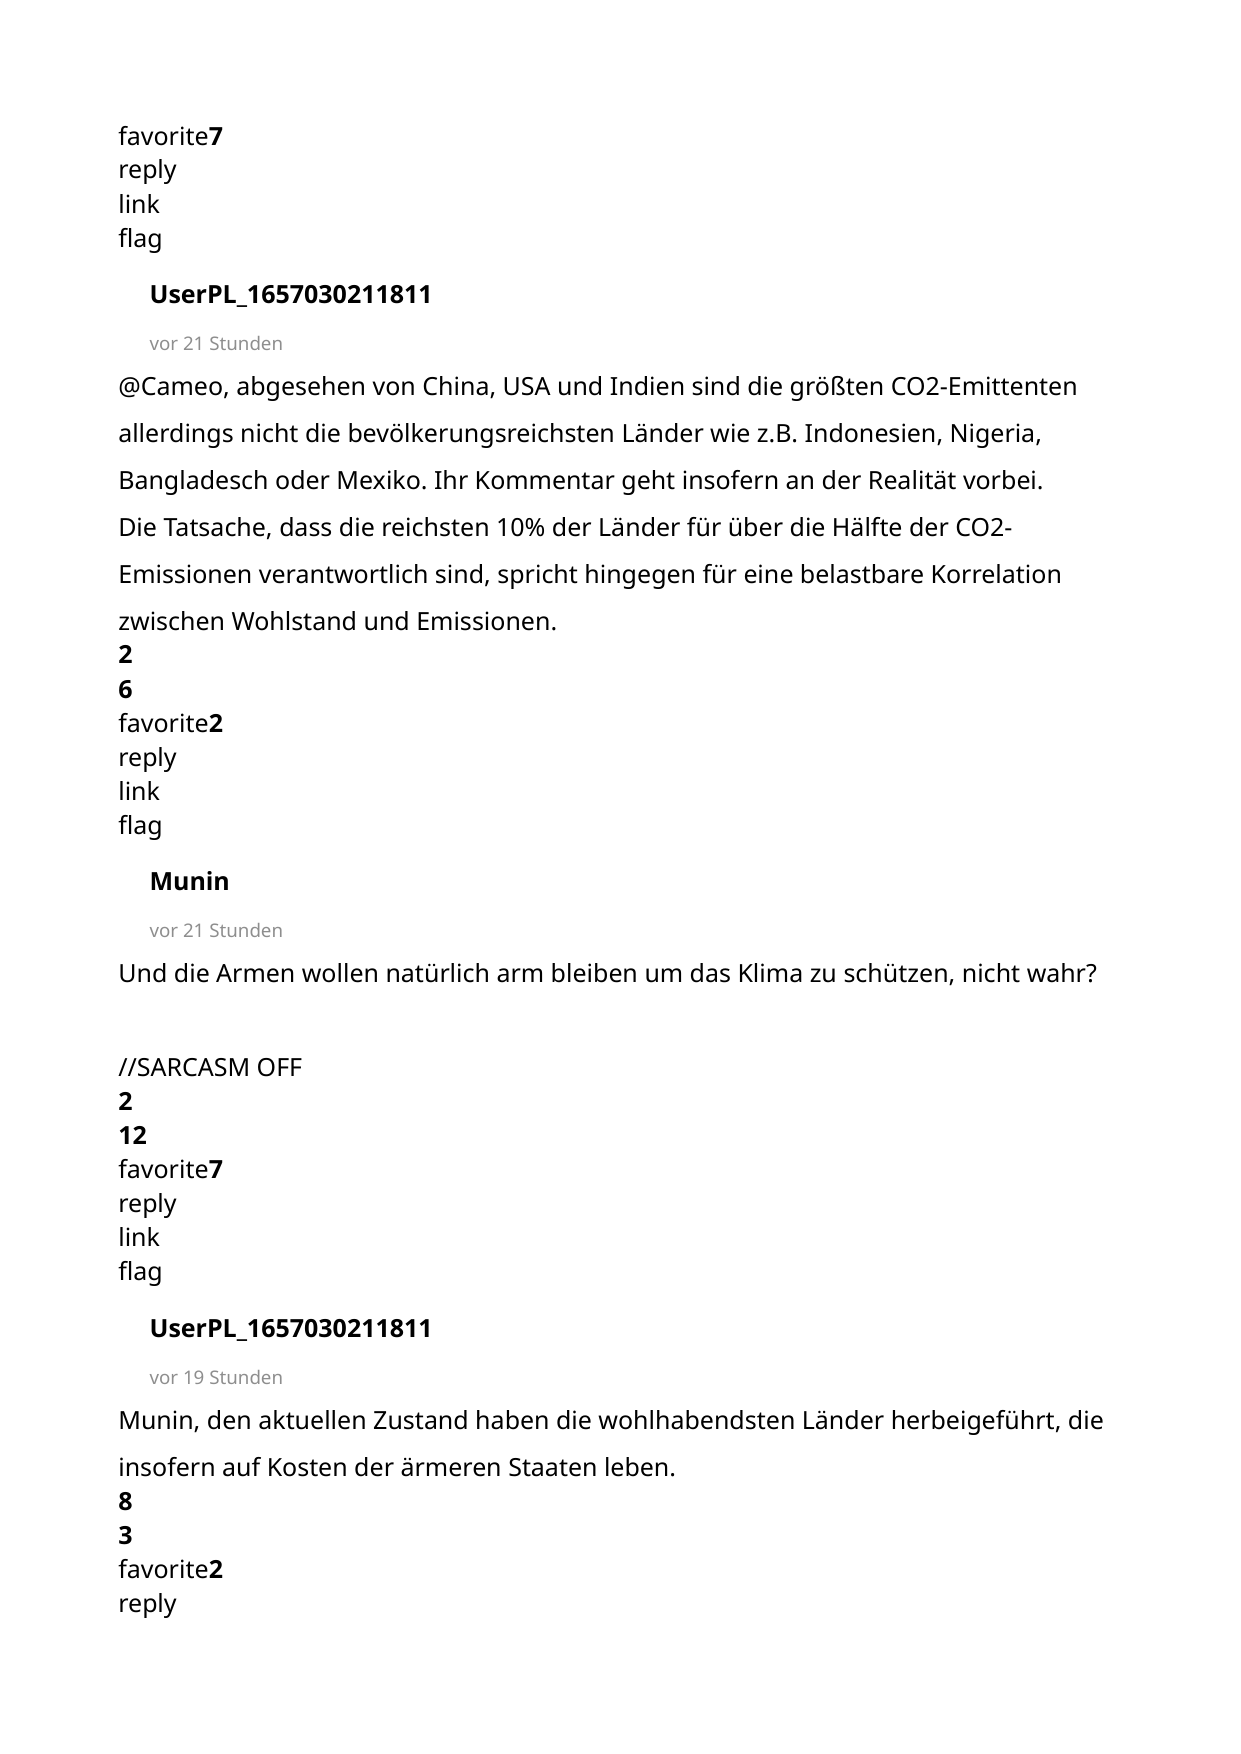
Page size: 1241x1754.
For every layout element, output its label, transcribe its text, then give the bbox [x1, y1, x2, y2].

text Munin, den aktuellen Zustand haben die wohlhabendsten Länder herbeigeführt, die insofern auf Kosten der ärmeren Staaten leben. [118, 1390, 1122, 1483]
text 12 [118, 1118, 1122, 1152]
text flag [118, 1254, 1122, 1288]
text Und die Armen wollen natürlich arm bleiben um das Klima zu schützen, nicht wahr? //SARCASM OFF [118, 943, 1122, 1084]
text vor 19 Stunden [149, 1360, 1122, 1390]
text UserPL_1657030211811 [149, 270, 1114, 311]
text vor 21 Stunden [149, 326, 1122, 356]
text link [118, 773, 1122, 807]
text favorite2 [118, 1552, 1122, 1586]
text favorite7 [118, 118, 1122, 152]
text 8 [118, 1483, 1122, 1517]
text reply [118, 739, 1122, 773]
text @Cameo, abgesehen von China, USA und Indien sind die größten CO2-Emittenten allerdings nicht die bevölkerungsreichsten Länder wie z.B. Indonesien, Nigeria, Bangladesch oder Mexiko. Ihr Kommentar geht insofern an der Realität vorbei. Die Tatsache, dass die reichsten 10% der Länder für über die Hälfte der CO2-Emissionen verantwortlich sind, spricht hingegen für eine belastbare Korrelation zwischen Wohlstand und Emissionen. [118, 356, 1122, 637]
text flag [118, 807, 1122, 842]
text link [118, 186, 1122, 220]
text flag [118, 220, 1122, 254]
text 2 [118, 637, 1122, 671]
text reply [118, 1186, 1122, 1220]
text reply [118, 1586, 1122, 1620]
text 2 [118, 1084, 1122, 1118]
text 3 [118, 1517, 1122, 1552]
text 6 [118, 671, 1122, 705]
text Munin [149, 857, 1114, 898]
text link [118, 1220, 1122, 1254]
text vor 21 Stunden [149, 913, 1122, 943]
text favorite2 [118, 705, 1122, 739]
text UserPL_1657030211811 [149, 1304, 1114, 1344]
text reply [118, 152, 1122, 186]
text favorite7 [118, 1152, 1122, 1186]
